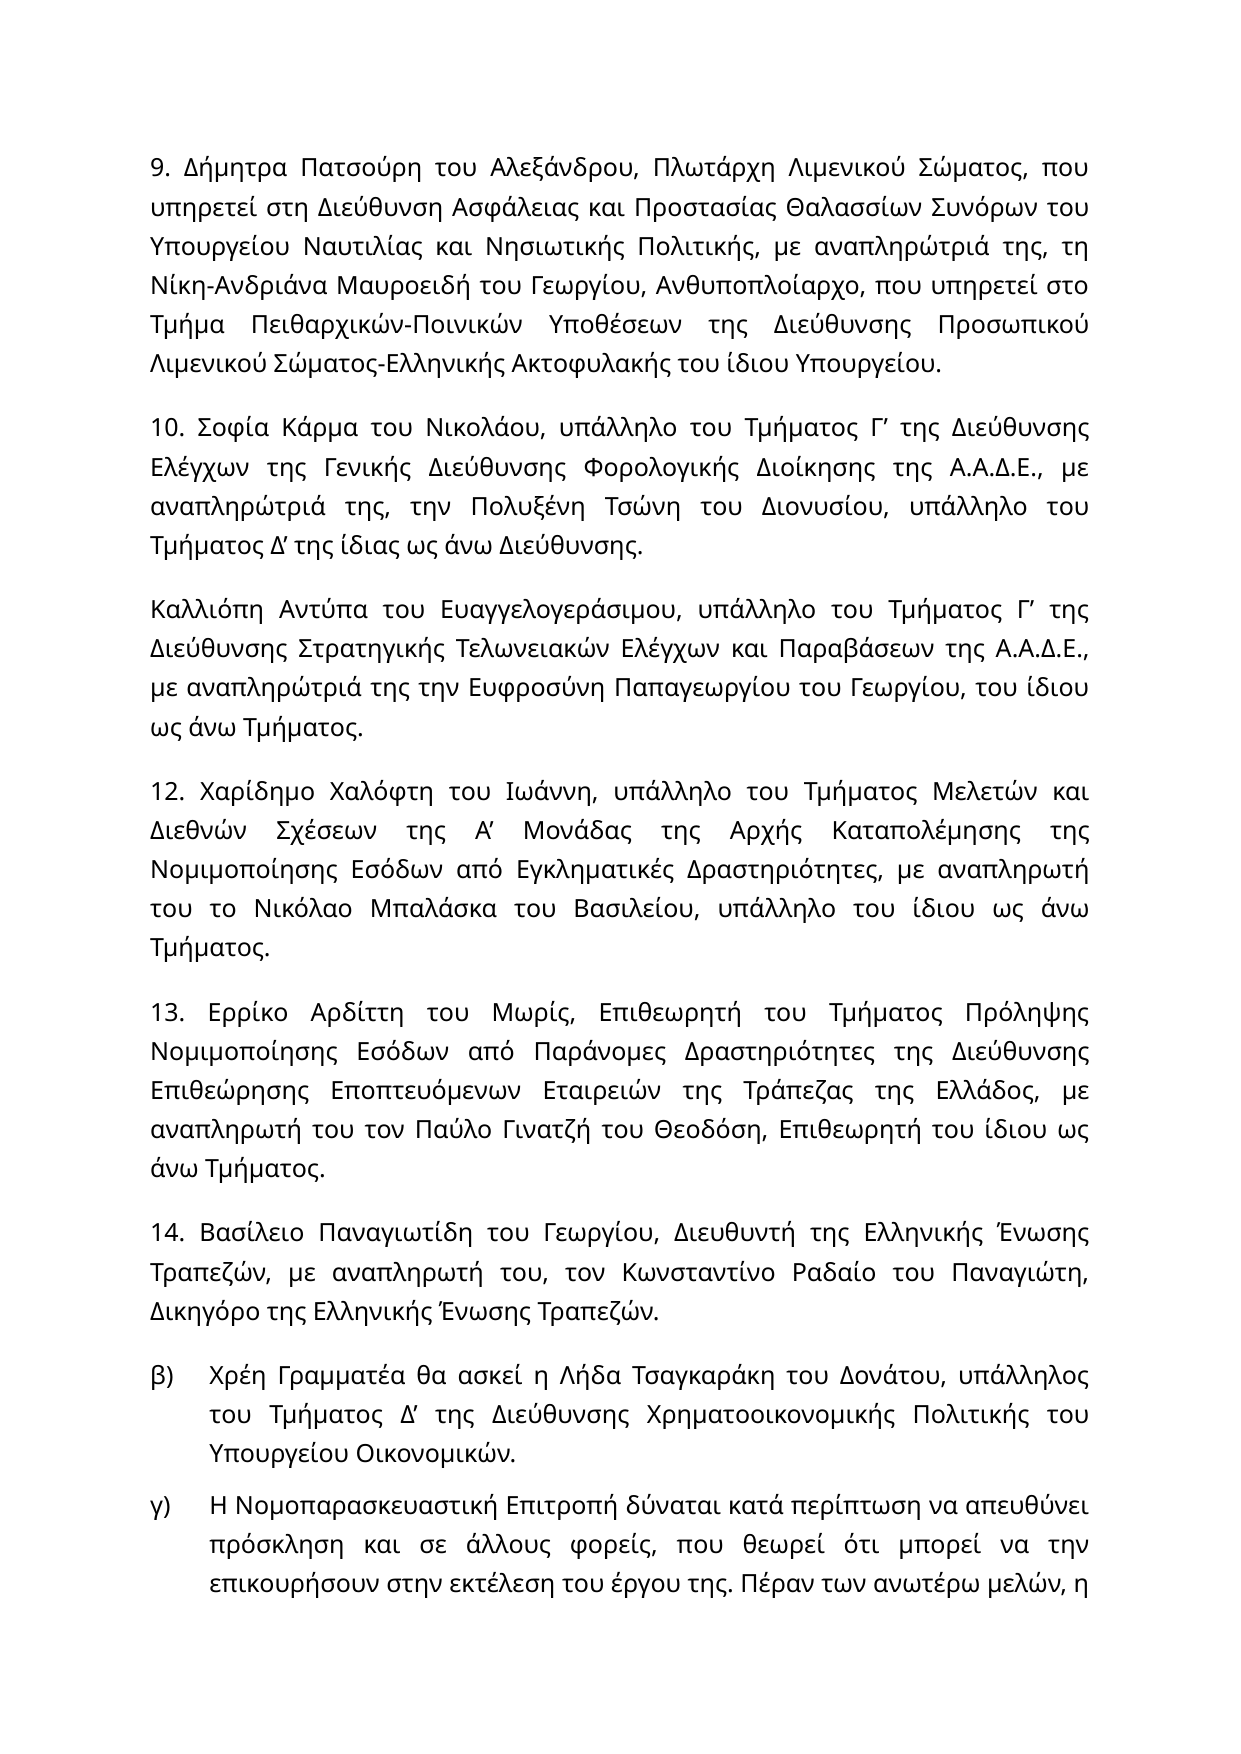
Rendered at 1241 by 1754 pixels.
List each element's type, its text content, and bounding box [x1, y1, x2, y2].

list β) Χρέη Γραμματέα θα ασκεί η Λήδα Τσαγκαράκη του Δονάτου, υπάλληλος του Τμήματος Δ’ της Διεύθυνσης Χρηματοοικονομικής Πολιτικής του Υπουργείου Οικονομικών. [150, 1357, 1090, 1470]
text 13. Ερρίκο Αρδίττη του Μωρίς, Επιθεωρητή του Τμήματος Πρόληψης Νομιμοποίησης Εσόδων από Παράνομες Δραστηριότητες της Διεύθυνσης Επιθεώρησης Εποπτευόμενων Εταιρειών της Τράπεζας της Ελλάδος, με αναπληρωτή του τον Παύλο Γινατζή του Θεοδόση, Επιθεωρητή του ίδιου ως άνω Τμήματος. [150, 994, 1090, 1185]
text 10. Σοφία Κάρμα του Νικολάου, υπάλληλο του Τμήματος Γ’ της Διεύθυνσης Ελέγχων της Γενικής Διεύθυνσης Φορολογικής Διοίκησης της Α.Α.Δ.Ε., με αναπληρώτριά της, την Πολυξένη Τσώνη του Διονυσίου, υπάλληλο του Τμήματος Δ’ της ίδιας ως άνω Διεύθυνσης. [150, 410, 1090, 562]
text 12. Χαρίδημο Χαλόφτη του Ιωάννη, υπάλληλο του Τμήματος Μελετών και Διεθνών Σχέσεων της Α’ Μονάδας της Αρχής Καταπολέμησης της Νομιμοποίησης Εσόδων από Εγκληματικές Δραστηριότητες, με αναπληρωτή του το Νικόλαο Μπαλάσκα του Βασιλείου, υπάλληλο του ίδιου ως άνω Τμήματος. [150, 773, 1090, 964]
text 9. Δήμητρα Πατσούρη του Αλεξάνδρου, Πλωτάρχη Λιμενικού Σώματος, που υπηρετεί στη Διεύθυνση Ασφάλειας και Προστασίας Θαλασσίων Συνόρων του Υπουργείου Ναυτιλίας και Νησιωτικής Πολιτικής, με αναπληρώτριά της, τη Νίκη-Ανδριάνα Μαυροειδή του Γεωργίου, Ανθυποπλοίαρχο, που υπηρετεί στο Τμήμα Πειθαρχικών-Ποινικών Υποθέσεων της Διεύθυνσης Προσωπικού Λιμενικού Σώματος-Ελληνικής Ακτοφυλακής του ίδιου Υπουργείου. [150, 150, 1090, 380]
text 14. Βασίλειο Παναγιωτίδη του Γεωργίου, Διευθυντή της Ελληνικής Ένωσης Τραπεζών, με αναπληρωτή του, τον Κωνσταντίνο Ραδαίο του Παναγιώτη, Δικηγόρο της Ελληνικής Ένωσης Τραπεζών. [150, 1215, 1090, 1327]
text Καλλιόπη Αντύπα του Ευαγγελογεράσιμου, υπάλληλο του Τμήματος Γ’ της Διεύθυνσης Στρατηγικής Τελωνειακών Ελέγχων και Παραβάσεων της Α.Α.Δ.Ε., με αναπληρώτριά της την Ευφροσύνη Παπαγεωργίου του Γεωργίου, του ίδιου ως άνω Τμήματος. [150, 592, 1090, 743]
list γ) Η Νομοπαρασκευαστική Επιτροπή δύναται κατά περίπτωση να απευθύνει πρόσκληση και σε άλλους φορείς, που θεωρεί ότι μπορεί να την επικουρήσουν στην εκτέλεση του έργου της. Πέραν των ανωτέρω μελών, η [150, 1487, 1090, 1600]
